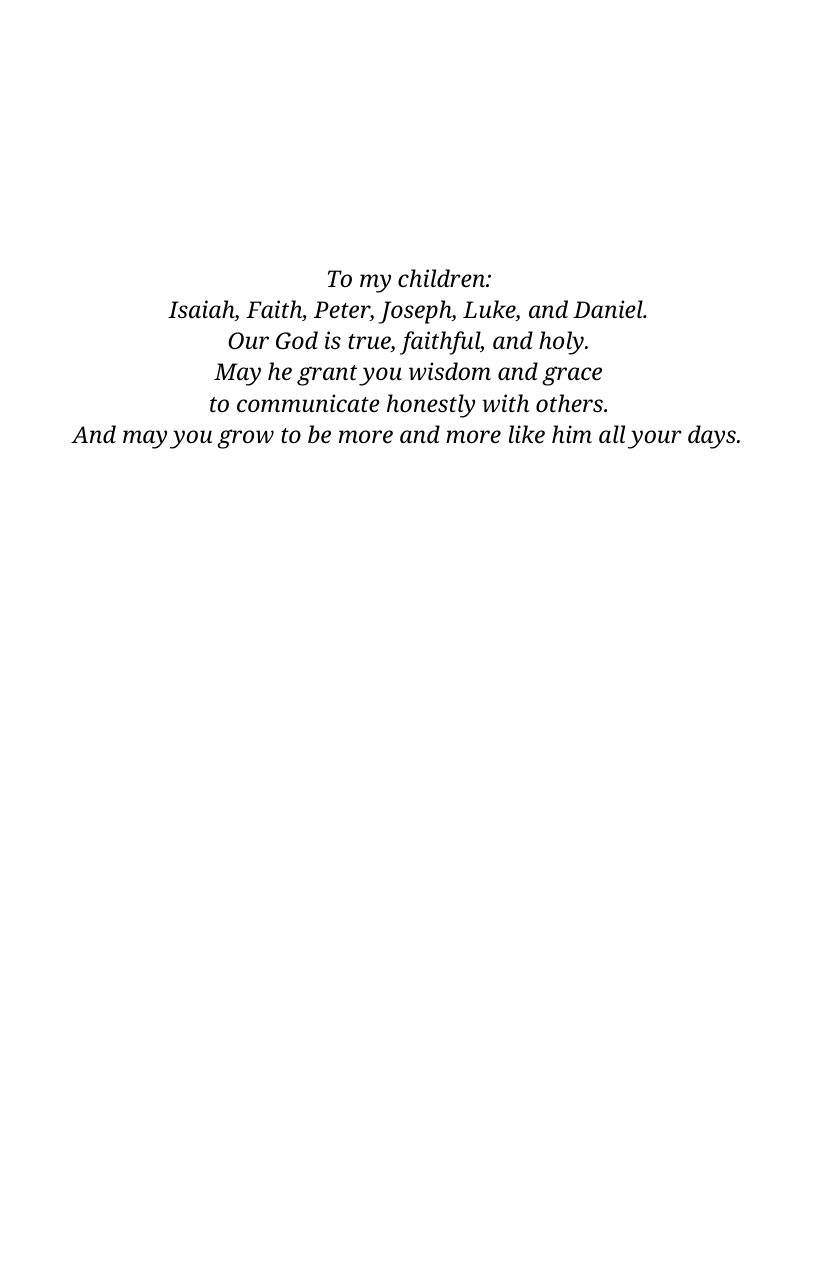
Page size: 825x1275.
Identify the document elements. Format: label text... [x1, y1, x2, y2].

text And may you grow to be more and more like him all your days. [37, 419, 750, 450]
text Isaiah, Faith, Peter, Joseph, Luke, and Daniel. [37, 294, 750, 325]
text To my children: [37, 262, 750, 294]
text Our God is true, faithful, and holy. [37, 325, 750, 356]
text May he grant you wisdom and grace [37, 356, 750, 387]
text to communicate honestly with others. [37, 387, 750, 419]
